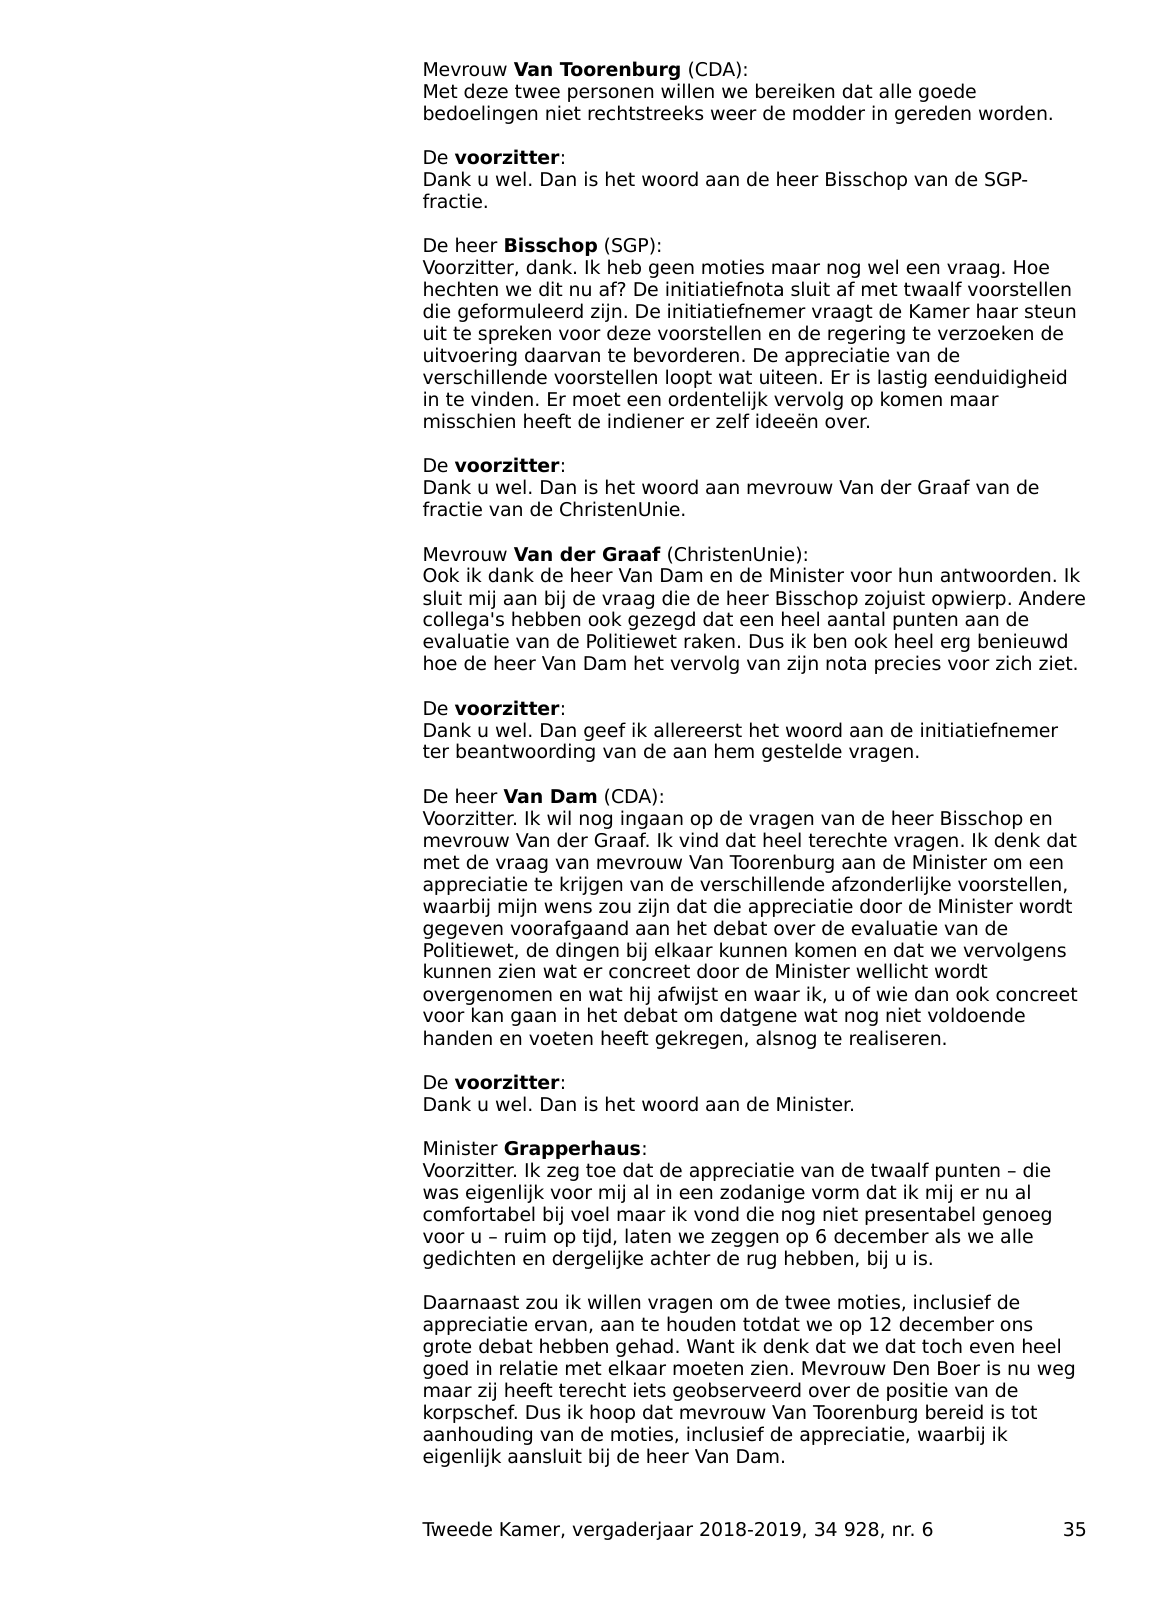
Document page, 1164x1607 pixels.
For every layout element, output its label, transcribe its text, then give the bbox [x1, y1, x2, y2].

text Voorzitter. Ik wil nog ingaan op de vragen van de heer Bisschop en mevrouw Van der Graaf. Ik vind dat heel terechte vragen. Ik denk dat met de vraag van mevrouw Van Toorenburg aan de Minister om een appreciatie te krijgen van de verschillende afzonderlijke voorstellen, waarbij mijn wens zou zijn dat die appreciatie door de Minister wordt gegeven voorafgaand aan het debat over de evaluatie van de Politiewet, de dingen bij elkaar kunnen komen en dat we vervolgens kunnen zien wat er concreet door de Minister wellicht wordt overgenomen en wat hij afwijst en waar ik, u of wie dan ook concreet voor kan gaan in het debat om datgene wat nog niet voldoende handen en voeten heeft gekregen, alsnog te realiseren. [422, 808, 1087, 1049]
text Voorzitter. Ik zeg toe dat de appreciatie van de twaalf punten – die was eigenlijk voor mij al in een zodanige vorm dat ik mij er nu al comfortabel bij voel maar ik vond die nog niet presentabel genoeg voor u – ruim op tijd, laten we zeggen op 6 december als we alle gedichten en dergelijke achter de rug hebben, bij u is. [422, 1160, 1087, 1269]
text Dank u wel. Dan geef ik allereerst het woord aan de initiatiefnemer ter beantwoording van de aan hem gestelde vragen. [422, 719, 1087, 763]
text De heer Van Dam (CDA): [422, 786, 1087, 808]
text Met deze twee personen willen we bereiken dat alle goede bedoelingen niet rechtstreeks weer de modder in gereden worden. [422, 81, 1087, 125]
text De voorzitter: [422, 147, 1087, 169]
text Dank u wel. Dan is het woord aan mevrouw Van der Graaf van de fractie van de ChristenUnie. [422, 477, 1087, 521]
text Dank u wel. Dan is het woord aan de Minister. [422, 1093, 1087, 1116]
text Mevrouw Van Toorenburg (CDA): [422, 59, 1087, 81]
text Mevrouw Van der Graaf (ChristenUnie): [422, 543, 1087, 565]
text Voorzitter, dank. Ik heb geen moties maar nog wel een vraag. Hoe hechten we dit nu af? De initiatiefnota sluit af met twaalf voorstellen die geformuleerd zijn. De initiatiefnemer vraagt de Kamer haar steun uit te spreken voor deze voorstellen en de regering te verzoeken de uitvoering daarvan te bevorderen. De appreciatie van de verschillende voorstellen loopt wat uiteen. Er is lastig eenduidigheid in te vinden. Er moet een ordentelijk vervolg op komen maar misschien heeft de indiener er zelf ideeën over. [422, 257, 1087, 433]
text Ook ik dank de heer Van Dam en de Minister voor hun antwoorden. Ik sluit mij aan bij de vraag die de heer Bisschop zojuist opwierp. Andere collega's hebben ook gezegd dat een heel aantal punten aan de evaluatie van de Politiewet raken. Dus ik ben ook heel erg benieuwd hoe de heer Van Dam het vervolg van zijn nota precies voor zich ziet. [422, 565, 1087, 675]
text Minister Grapperhaus: [422, 1138, 1087, 1160]
text De voorzitter: [422, 455, 1087, 477]
text Daarnaast zou ik willen vragen om de twee moties, inclusief de appreciatie ervan, aan te houden totdat we op 12 december ons grote debat hebben gehad. Want ik denk dat we dat toch even heel goed in relatie met elkaar moeten zien. Mevrouw Den Boer is nu weg maar zij heeft terecht iets geobserveerd over de positie van de korpschef. Dus ik hoop dat mevrouw Van Toorenburg bereid is tot aanhouding van de moties, inclusief de appreciatie, waarbij ik eigenlijk aansluit bij de heer Van Dam. [422, 1292, 1087, 1468]
text De voorzitter: [422, 697, 1087, 719]
text Dank u wel. Dan is het woord aan de heer Bisschop van de SGP-fractie. [422, 169, 1087, 213]
text De heer Bisschop (SGP): [422, 235, 1087, 257]
text De voorzitter: [422, 1072, 1087, 1093]
